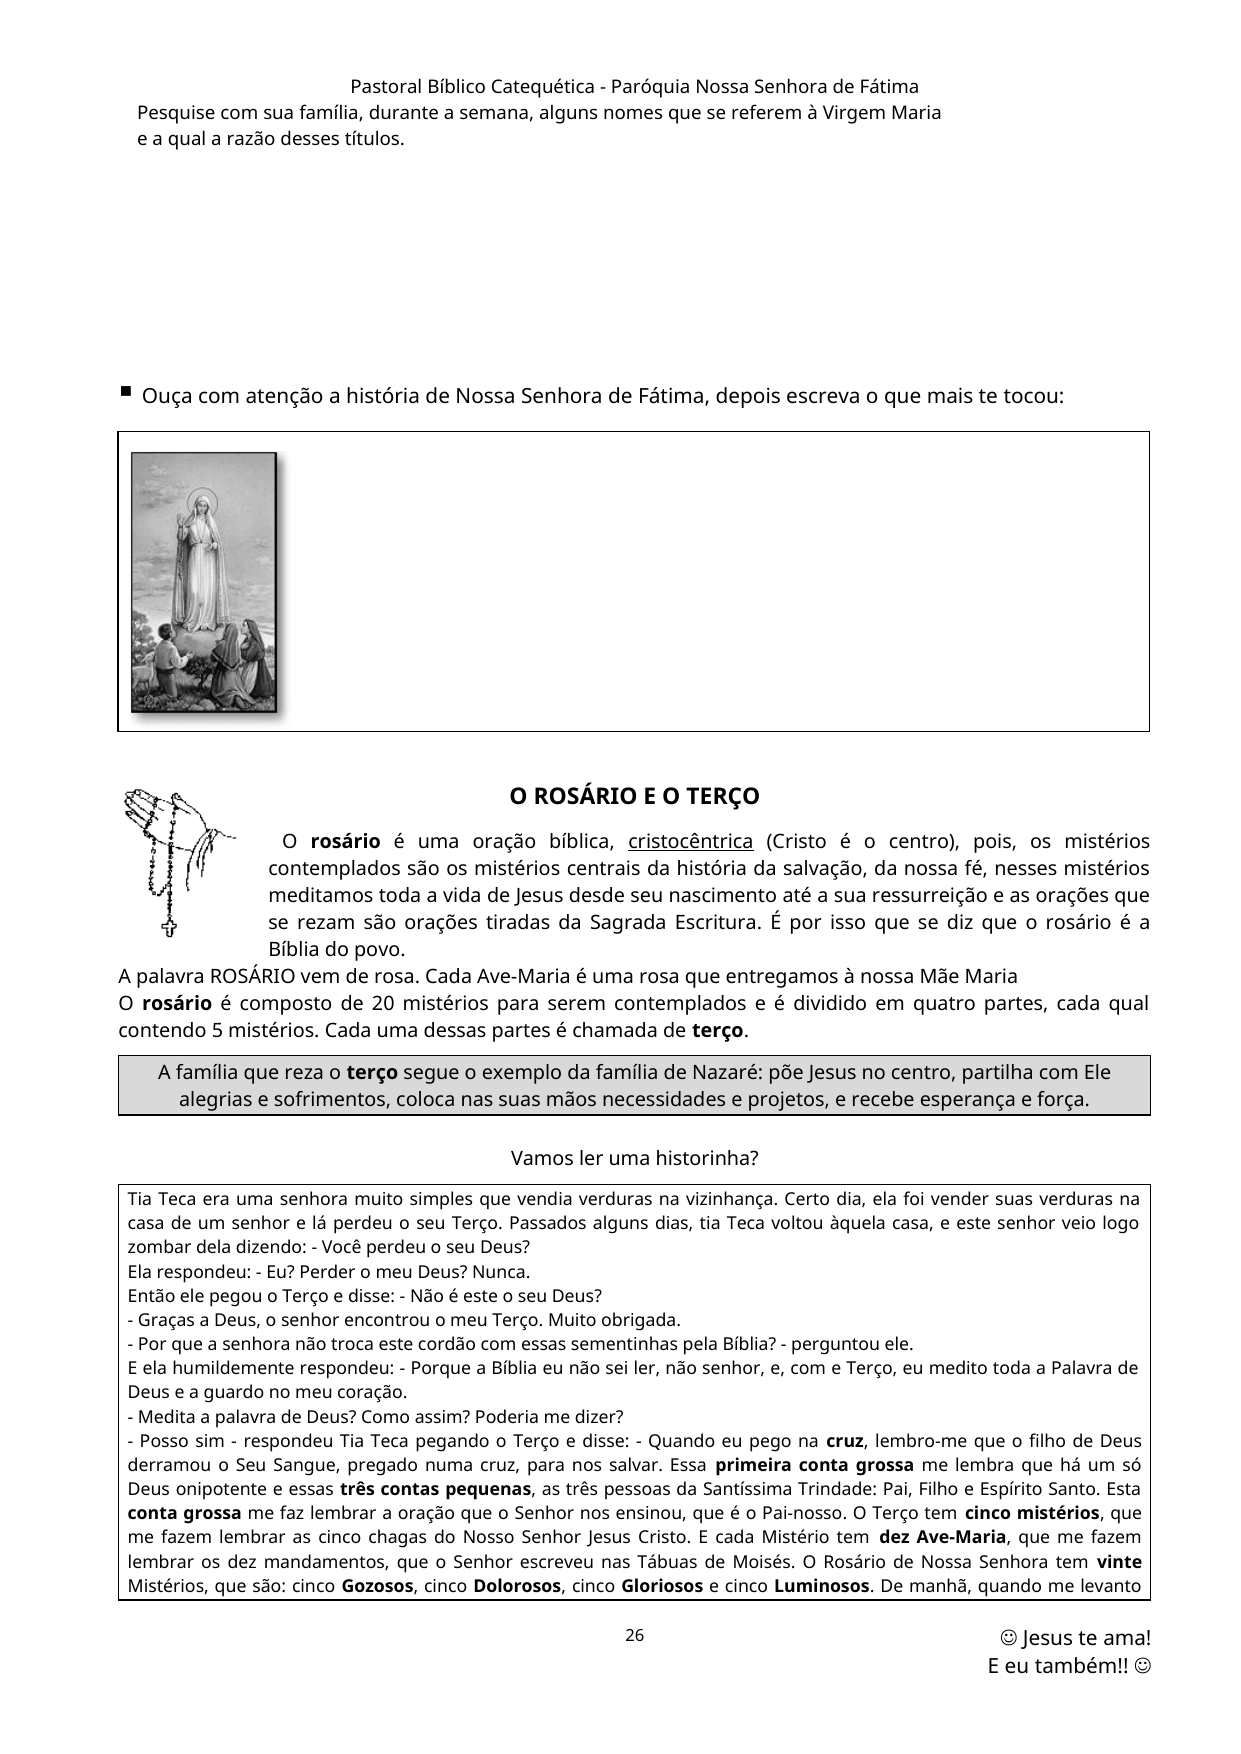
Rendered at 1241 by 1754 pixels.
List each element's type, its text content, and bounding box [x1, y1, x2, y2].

text - Por que a senhora não troca este cordão com essas sementinhas pela Bíblia? - perguntou ele. [119, 1328, 1150, 1353]
text - Graças a Deus, o senhor encontrou o meu Terço. Muito obrigada. [119, 1304, 1150, 1328]
text - Medita a palavra de Deus? Como assim? Poderia me dizer? [119, 1401, 1150, 1425]
text O rosário é uma oração bíblica, cristocêntrica (Cristo é o centro), pois, os mistérios contemplados são os mistérios centrais da história da salvação, da nossa fé, nesses mistérios meditamos toda a vida de Jesus desde seu nascimento até a sua ressurreição e as orações que se rezam são orações tiradas da Sagrada Escritura. É por isso que se diz que o rosário é a Bíblia do povo. [268, 827, 1151, 962]
text - Posso sim - respondeu Tia Teca pegando o Terço e disse: - Quando eu pego na cruz, lembro-me que o filho de Deus derramou o Seu Sangue, pregado numa cruz, para nos salvar. Essa primeira conta grossa me lembra que há um só Deus onipotente e essas três contas pequenas, as três pessoas da Santíssima Trindade: Pai, Filho e Espírito Santo. Esta conta grossa me faz lembrar a oração que o Senhor nos ensinou, que é o Pai-nosso. O Terço tem cinco mistérios, que me fazem lembrar as cinco chagas do Nosso Senhor Jesus Cristo. E cada Mistério tem dez Ave-Maria, que me fazem lembrar os dez mandamentos, que o Senhor escreveu nas Tábuas de Moisés. O Rosário de Nossa Senhora tem vinte Mistérios, que são: cinco Gozosos, cinco Dolorosos, cinco Gloriosos e cinco Luminosos. De manhã, quando me levanto [119, 1425, 1150, 1599]
text Vamos ler uma historinha? [118, 1144, 1151, 1171]
picture [101, 781, 249, 948]
text Ela respondeu: - Eu? Perder o meu Deus? Nunca. [119, 1256, 1150, 1280]
text A palavra ROSÁRIO vem de rosa. Cada Ave-Maria é uma rosa que entregamos à nossa Mãe Maria [118, 962, 1151, 989]
text Então ele pegou o Terço e disse: - Não é este o seu Deus? [119, 1280, 1150, 1304]
text O rosário é composto de 20 mistérios para serem contemplados e é dividido em quatro partes, cada qual contendo 5 mistérios. Cada uma dessas partes é chamada de terço. [118, 989, 1151, 1043]
text Tia Teca era uma senhora muito simples que vendia verduras na vizinhança. Certo dia, ela foi vender suas verduras na casa de um senhor e lá perdeu o seu Terço. Passados alguns dias, tia Teca voltou àquela casa, e este senhor veio logo zombar dela dizendo: - Você perdeu o seu Deus? [119, 1185, 1150, 1256]
text E ela humildemente respondeu: - Porque a Bíblia eu não sei ler, não senhor, e, com e Terço, eu medito toda a Palavra de Deus e a guardo no meu coração. [119, 1353, 1150, 1401]
list Ouça com atenção a história de Nossa Senhora de Fátima, depois escreva o que mais te tocou: [118, 380, 1151, 410]
text O ROSÁRIO E O TERÇO [99, 780, 1151, 949]
text A família que reza o terço segue o exemplo da família de Nazaré: põe Jesus no centro, partilha com Ele alegrias e sofrimentos, coloca nas suas mãos necessidades e projetos, e recebe esperança e força. [119, 1056, 1150, 1114]
text Pesquise com sua família, durante a semana, alguns nomes que se referem à Virgem Maria e a qual a razão desses títulos. [137, 99, 943, 150]
